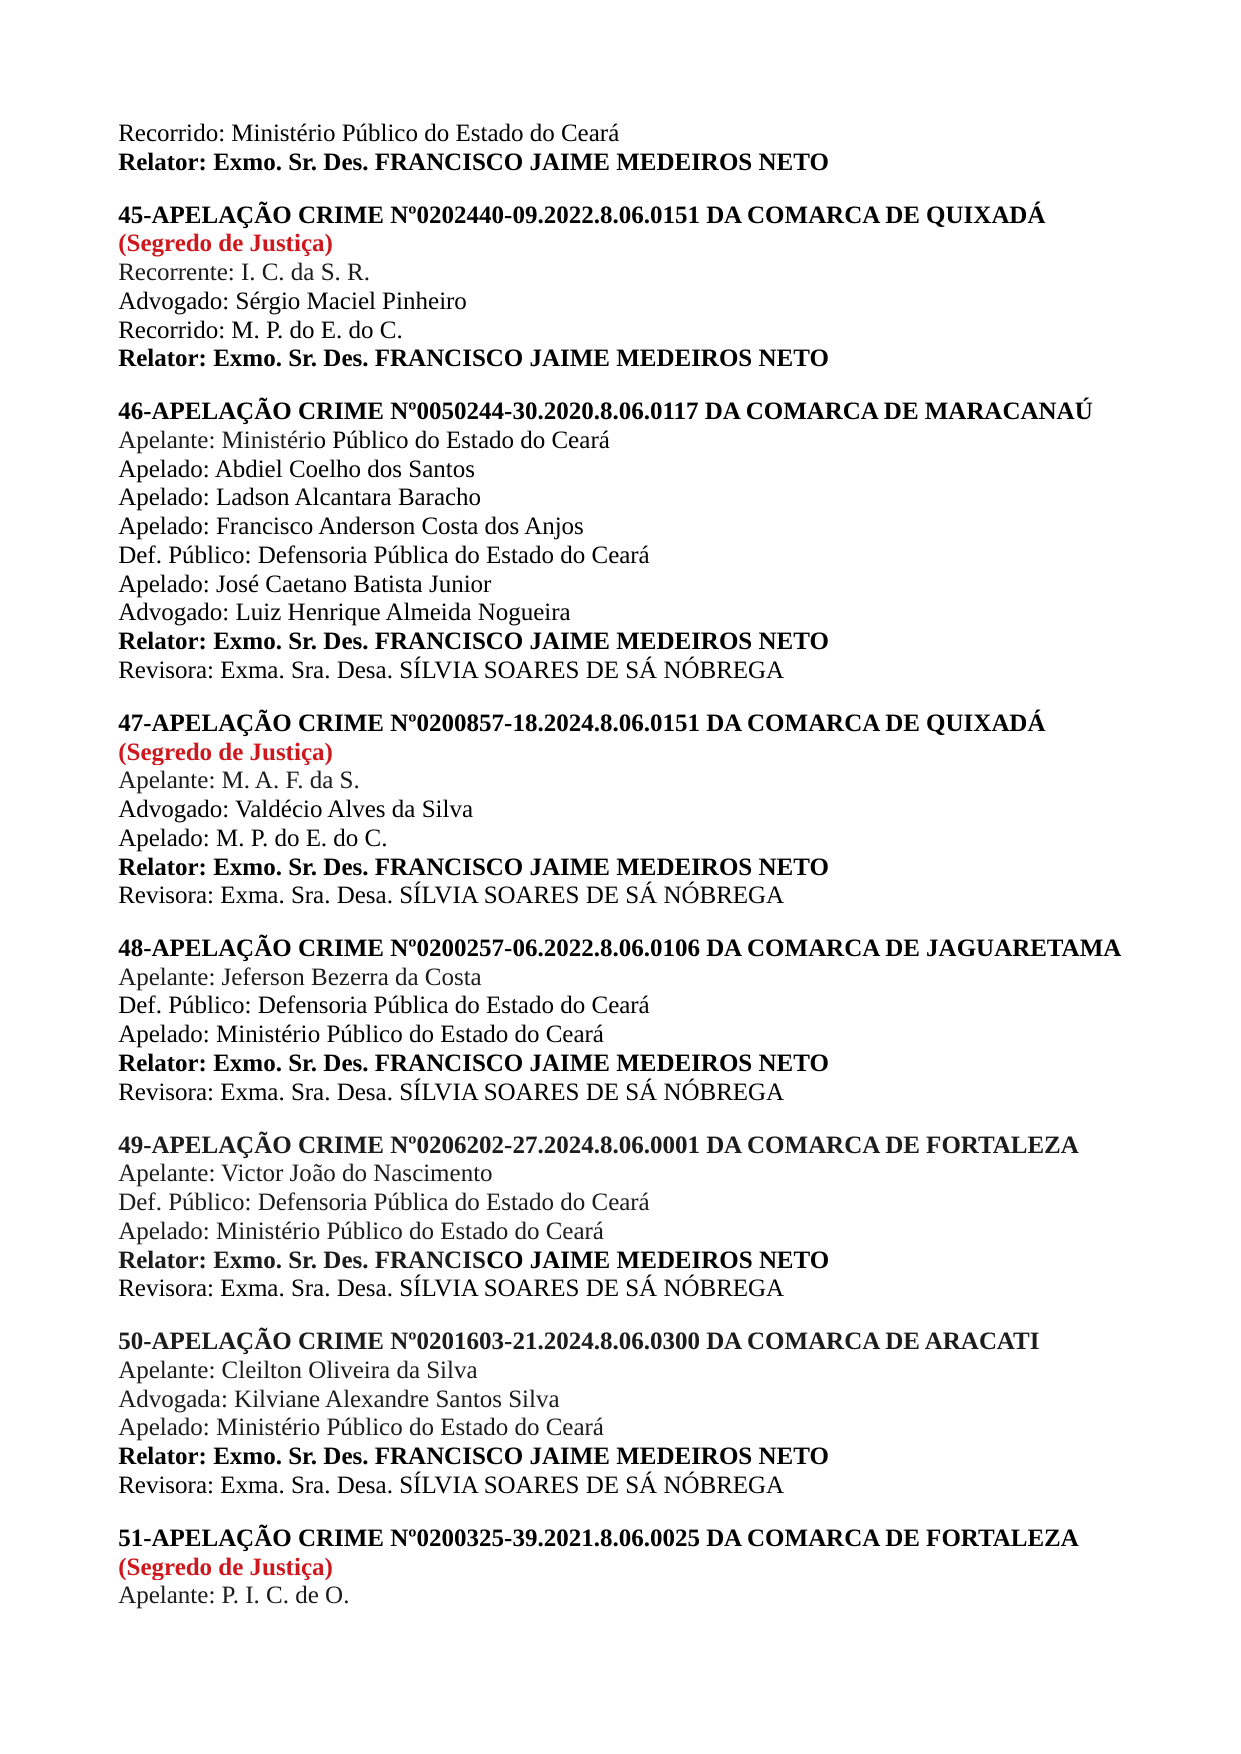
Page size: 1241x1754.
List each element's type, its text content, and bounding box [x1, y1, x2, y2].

text Def. Público: Defensoria Pública do Estado do Ceará [118, 991, 1122, 1019]
text Apelante: M. A. F. da S. [118, 765, 1122, 794]
text Relator: Exmo. Sr. Des. FRANCISCO JAIME MEDEIROS NETO [118, 1048, 1122, 1077]
text Apelado: Ladson Alcantara Baracho [118, 482, 1122, 511]
text Apelante: Ministério Público do Estado do Ceará [118, 425, 1122, 454]
text 51-APELAÇÃO CRIME Nº0200325-39.2021.8.06.0025 DA COMARCA DE FORTALEZA (Segredo de Justiça) [118, 1523, 1122, 1580]
text Relator: Exmo. Sr. Des. FRANCISCO JAIME MEDEIROS NETO [118, 343, 1122, 372]
text Def. Público: Defensoria Pública do Estado do Ceará [118, 1187, 1122, 1216]
text Advogado: Valdécio Alves da Silva [118, 794, 1122, 823]
text Relator: Exmo. Sr. Des. FRANCISCO JAIME MEDEIROS NETO [118, 1441, 1122, 1470]
text Apelado: M. P. do E. do C. [118, 823, 1122, 852]
text Apelado: José Caetano Batista Junior [118, 569, 1122, 597]
text Relator: Exmo. Sr. Des. FRANCISCO JAIME MEDEIROS NETO [118, 1245, 1122, 1273]
text Apelante: Jeferson Bezerra da Costa [118, 962, 1122, 991]
text Apelante: P. I. C. de O. [118, 1580, 1122, 1609]
text 45-APELAÇÃO CRIME Nº0202440-09.2022.8.06.0151 DA COMARCA DE QUIXADÁ (Segredo de Justiça) [118, 200, 1122, 257]
text Advogada: Kilviane Alexandre Santos Silva [118, 1384, 1122, 1412]
text Apelado: Abdiel Coelho dos Santos [118, 454, 1122, 482]
text Recorrido: M. P. do E. do C. [118, 315, 1122, 343]
text Revisora: Exma. Sra. Desa. SÍLVIA SOARES DE SÁ NÓBREGA [118, 880, 1122, 909]
text Advogado: Sérgio Maciel Pinheiro [118, 286, 1122, 315]
text Relator: Exmo. Sr. Des. FRANCISCO JAIME MEDEIROS NETO [118, 852, 1122, 880]
text Relator: Exmo. Sr. Des. FRANCISCO JAIME MEDEIROS NETO [118, 147, 1122, 176]
text 46-APELAÇÃO CRIME Nº0050244-30.2020.8.06.0117 DA COMARCA DE MARACANAÚ [118, 396, 1122, 425]
text Apelante: Victor João do Nascimento [118, 1158, 1122, 1187]
text Apelado: Ministério Público do Estado do Ceará [118, 1019, 1122, 1048]
text Apelado: Francisco Anderson Costa dos Anjos [118, 511, 1122, 540]
text Advogado: Luiz Henrique Almeida Nogueira [118, 597, 1122, 626]
text 47-APELAÇÃO CRIME Nº0200857-18.2024.8.06.0151 DA COMARCA DE QUIXADÁ (Segredo de Justiça) [118, 708, 1122, 765]
text Apelante: Cleilton Oliveira da Silva [118, 1355, 1122, 1384]
text Apelado: Ministério Público do Estado do Ceará [118, 1412, 1122, 1441]
text Revisora: Exma. Sra. Desa. SÍLVIA SOARES DE SÁ NÓBREGA [118, 1077, 1122, 1106]
text Recorrente: I. C. da S. R. [118, 257, 1122, 286]
text 49-APELAÇÃO CRIME Nº0206202-27.2024.8.06.0001 DA COMARCA DE FORTALEZA [118, 1130, 1122, 1158]
text Revisora: Exma. Sra. Desa. SÍLVIA SOARES DE SÁ NÓBREGA [118, 1273, 1122, 1302]
text 50-APELAÇÃO CRIME Nº0201603-21.2024.8.06.0300 DA COMARCA DE ARACATI [118, 1326, 1122, 1355]
text 48-APELAÇÃO CRIME Nº0200257-06.2022.8.06.0106 DA COMARCA DE JAGUARETAMA [118, 933, 1122, 962]
text Revisora: Exma. Sra. Desa. SÍLVIA SOARES DE SÁ NÓBREGA [118, 655, 1122, 684]
text Def. Público: Defensoria Pública do Estado do Ceará [118, 540, 1122, 569]
text Revisora: Exma. Sra. Desa. SÍLVIA SOARES DE SÁ NÓBREGA [118, 1470, 1122, 1499]
text Apelado: Ministério Público do Estado do Ceará [118, 1216, 1122, 1245]
text Relator: Exmo. Sr. Des. FRANCISCO JAIME MEDEIROS NETO [118, 626, 1122, 655]
text Recorrido: Ministério Público do Estado do Ceará [118, 118, 1122, 147]
